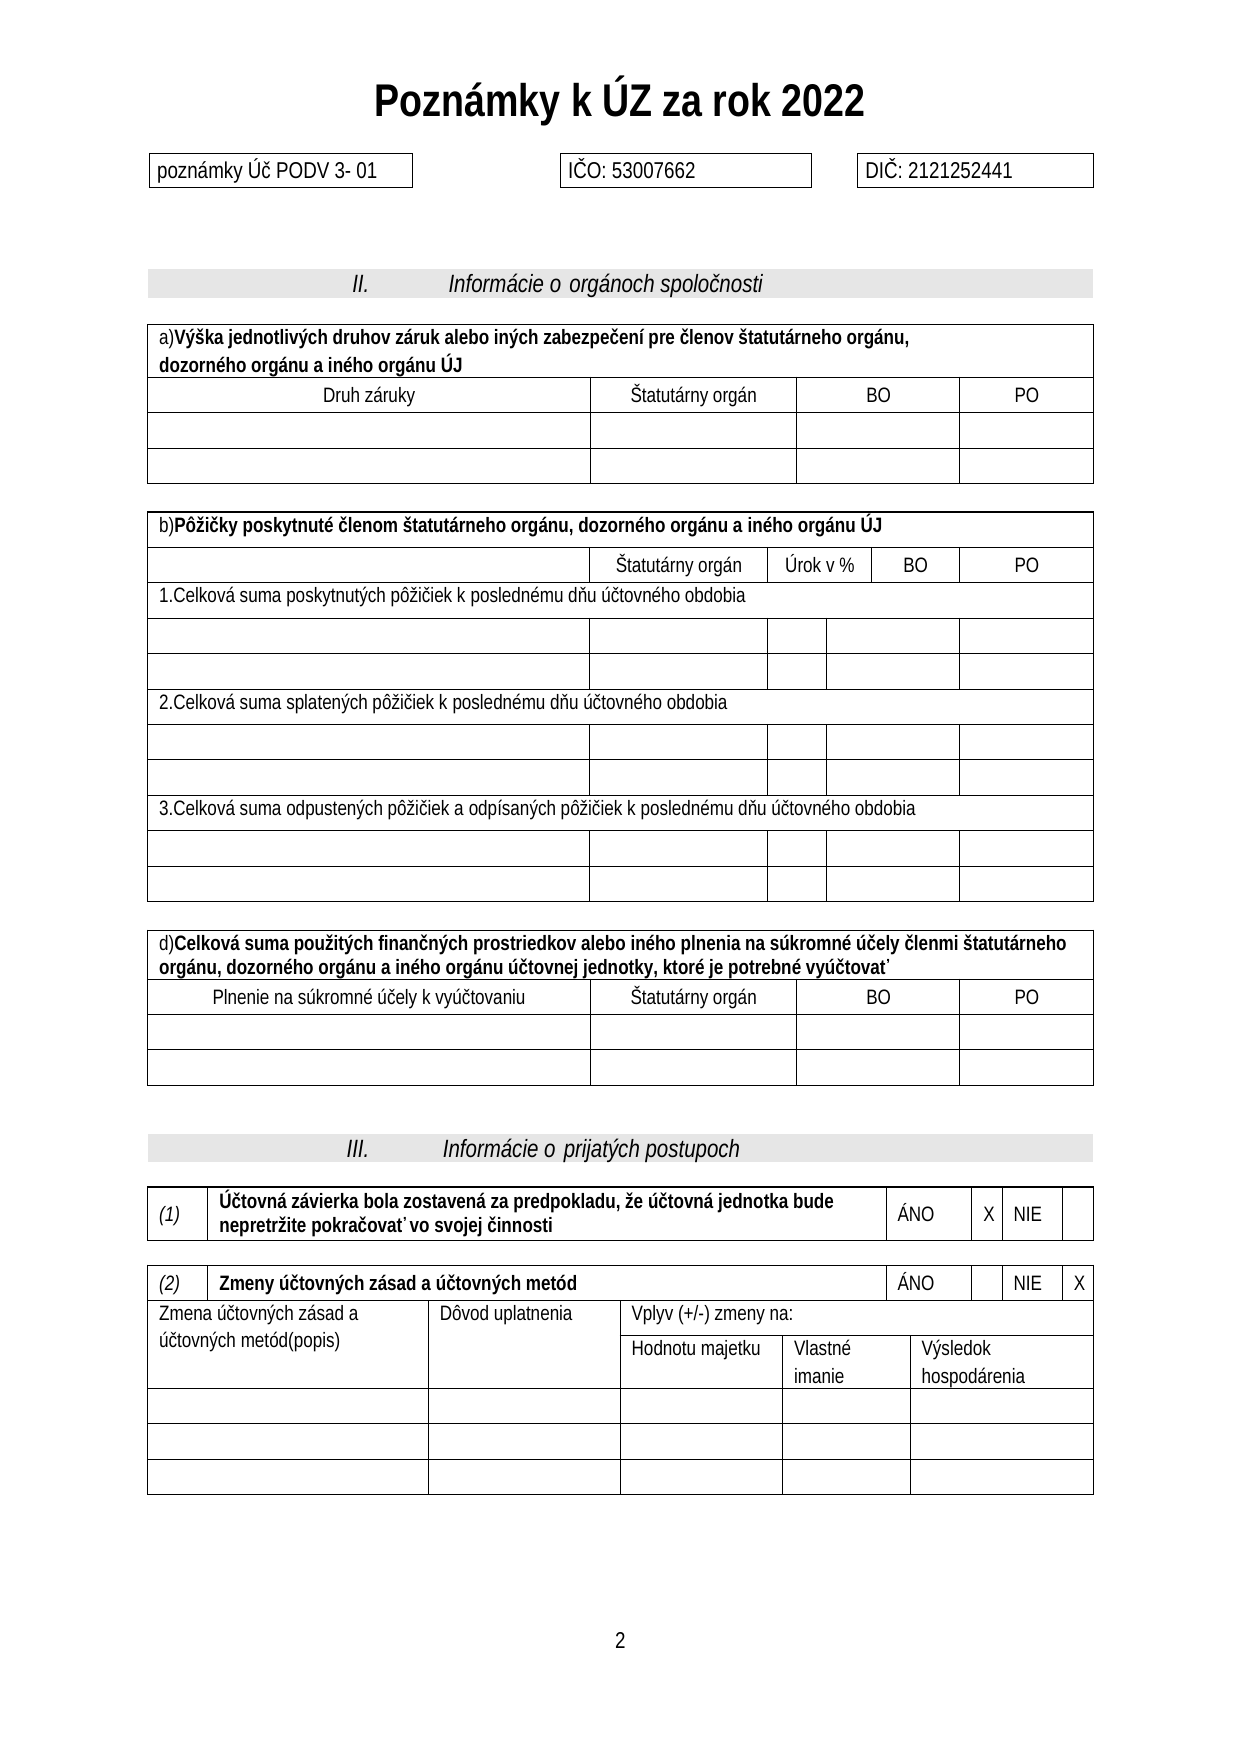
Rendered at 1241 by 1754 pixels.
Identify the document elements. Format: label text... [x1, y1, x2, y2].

table_cell [148, 413, 590, 447]
table_header ÁNO [887, 1266, 971, 1300]
table_cell 3.Celková suma odpustených pôžičiek a odpísaných pôžičiek k poslednému dňu účtovného obdobia [148, 796, 1093, 830]
table_header NIE [1003, 1266, 1062, 1300]
table_cell [768, 760, 826, 795]
table_cell BO [797, 980, 959, 1014]
table_cell [827, 867, 959, 901]
table_cell [148, 1050, 590, 1085]
table_cell [827, 725, 959, 759]
table_cell [960, 619, 1093, 653]
table_cell [797, 1050, 959, 1085]
table_cell [591, 449, 796, 483]
table_cell [960, 725, 1093, 759]
table_cell [621, 1389, 782, 1423]
table_header [148, 1266, 207, 1300]
table_cell PO [960, 378, 1093, 412]
table_cell [783, 1389, 910, 1423]
table_cell [148, 725, 589, 759]
table_cell [148, 1460, 428, 1494]
table_cell Výsledok hospodárenia [911, 1336, 1093, 1388]
table_cell [768, 831, 826, 866]
table_cell [590, 867, 767, 901]
table_cell [827, 831, 959, 866]
table_cell [148, 760, 589, 795]
table_header Účtovná závierka bola zostavená za predpokladu, že účtovná jednotka bude nepretržite pokračovať vo svojej činnosti [208, 1188, 886, 1239]
table_cell Druh záruky [148, 378, 590, 412]
table_cell [148, 619, 589, 653]
table_cell [960, 867, 1093, 901]
table_cell PO [960, 980, 1093, 1014]
table_cell [960, 413, 1093, 447]
table_cell Vlastné imanie [783, 1336, 910, 1388]
table_cell [783, 1424, 910, 1459]
list Informácie o orgánoch spoločnosti [148, 269, 1093, 298]
table_cell Štatutárny orgán [591, 980, 796, 1014]
table_cell [768, 725, 826, 759]
table_cell [960, 1015, 1093, 1049]
table_header a)Výška jednotlivých druhov záruk alebo iných zabezpečení pre členov štatutárneho orgánu, dozorného orgánu a iného orgánu ÚJ [148, 325, 1093, 377]
table_cell [797, 1015, 959, 1049]
table_header Zmeny účtovných zásad a účtovných metód [208, 1266, 886, 1300]
table_cell [960, 760, 1093, 795]
table_cell BO [872, 548, 959, 582]
table_cell [591, 1015, 796, 1049]
table_header [972, 1266, 1002, 1300]
table_cell [911, 1460, 1093, 1494]
table_cell [429, 1424, 620, 1459]
table_cell [960, 449, 1093, 483]
table_cell Vplyv (+/-) zmeny na: [621, 1301, 1093, 1335]
table_header [148, 1188, 207, 1239]
table_header [1063, 1188, 1093, 1239]
table_cell [590, 619, 767, 653]
list Informácie o prijatých postupoch [148, 1134, 1093, 1162]
table_cell [768, 619, 826, 653]
table_cell [783, 1460, 910, 1494]
table_cell [148, 654, 589, 688]
table_cell [148, 1424, 428, 1459]
table_cell Zmena účtovných zásad a účtovných metód(popis) [148, 1301, 428, 1388]
table_cell [590, 760, 767, 795]
table_cell [148, 831, 589, 866]
table_cell [827, 760, 959, 795]
table_cell [827, 619, 959, 653]
table_cell Úrok v % [768, 548, 871, 582]
table_cell [591, 1050, 796, 1085]
table_cell Dôvod uplatnenia [429, 1301, 620, 1388]
table_cell [768, 654, 826, 688]
table_cell [148, 449, 590, 483]
table_cell [148, 1015, 590, 1049]
table_cell Plnenie na súkromné účely k vyúčtovaniu [148, 980, 590, 1014]
table_cell [960, 831, 1093, 866]
table_cell [591, 413, 796, 447]
table_cell 1.Celková suma poskytnutých pôžičiek k poslednému dňu účtovného obdobia [148, 583, 1093, 618]
table_cell [768, 867, 826, 901]
table_cell [827, 654, 959, 688]
table_cell [621, 1424, 782, 1459]
table_cell [590, 725, 767, 759]
table_cell [960, 654, 1093, 688]
table_cell [590, 831, 767, 866]
table_cell [960, 1050, 1093, 1085]
table_cell PO [960, 548, 1093, 582]
table_cell [797, 449, 959, 483]
table_cell 2.Celková suma splatených pôžičiek k poslednému dňu účtovného obdobia [148, 690, 1093, 724]
table_cell [911, 1424, 1093, 1459]
table_cell [429, 1389, 620, 1423]
table_cell BO [797, 378, 959, 412]
table_cell [148, 1389, 428, 1423]
table_cell [148, 548, 589, 582]
table_cell [797, 413, 959, 447]
table_header X [1063, 1266, 1093, 1300]
table_header ÁNO [887, 1188, 971, 1239]
table_header NIE [1003, 1188, 1062, 1239]
table_cell [429, 1460, 620, 1494]
table_cell Štatutárny orgán [591, 378, 796, 412]
table_cell Hodnotu majetku [621, 1336, 782, 1388]
table_header b)Pôžičky poskytnuté členom štatutárneho orgánu, dozorného orgánu a iného orgánu ÚJ [148, 513, 1093, 547]
table_header X [972, 1188, 1002, 1239]
table_cell [148, 867, 589, 901]
table_cell [911, 1389, 1093, 1423]
table_cell [590, 654, 767, 688]
table_header d)Celková suma použitých finančných prostriedkov alebo iného plnenia na súkromné účely členmi štatutárneho orgánu, dozorného orgánu a iného orgánu účtovnej jednotky, ktoré je potrebné vyúčtovať [148, 931, 1093, 978]
table_cell [621, 1460, 782, 1494]
table_cell Štatutárny orgán [590, 548, 767, 582]
